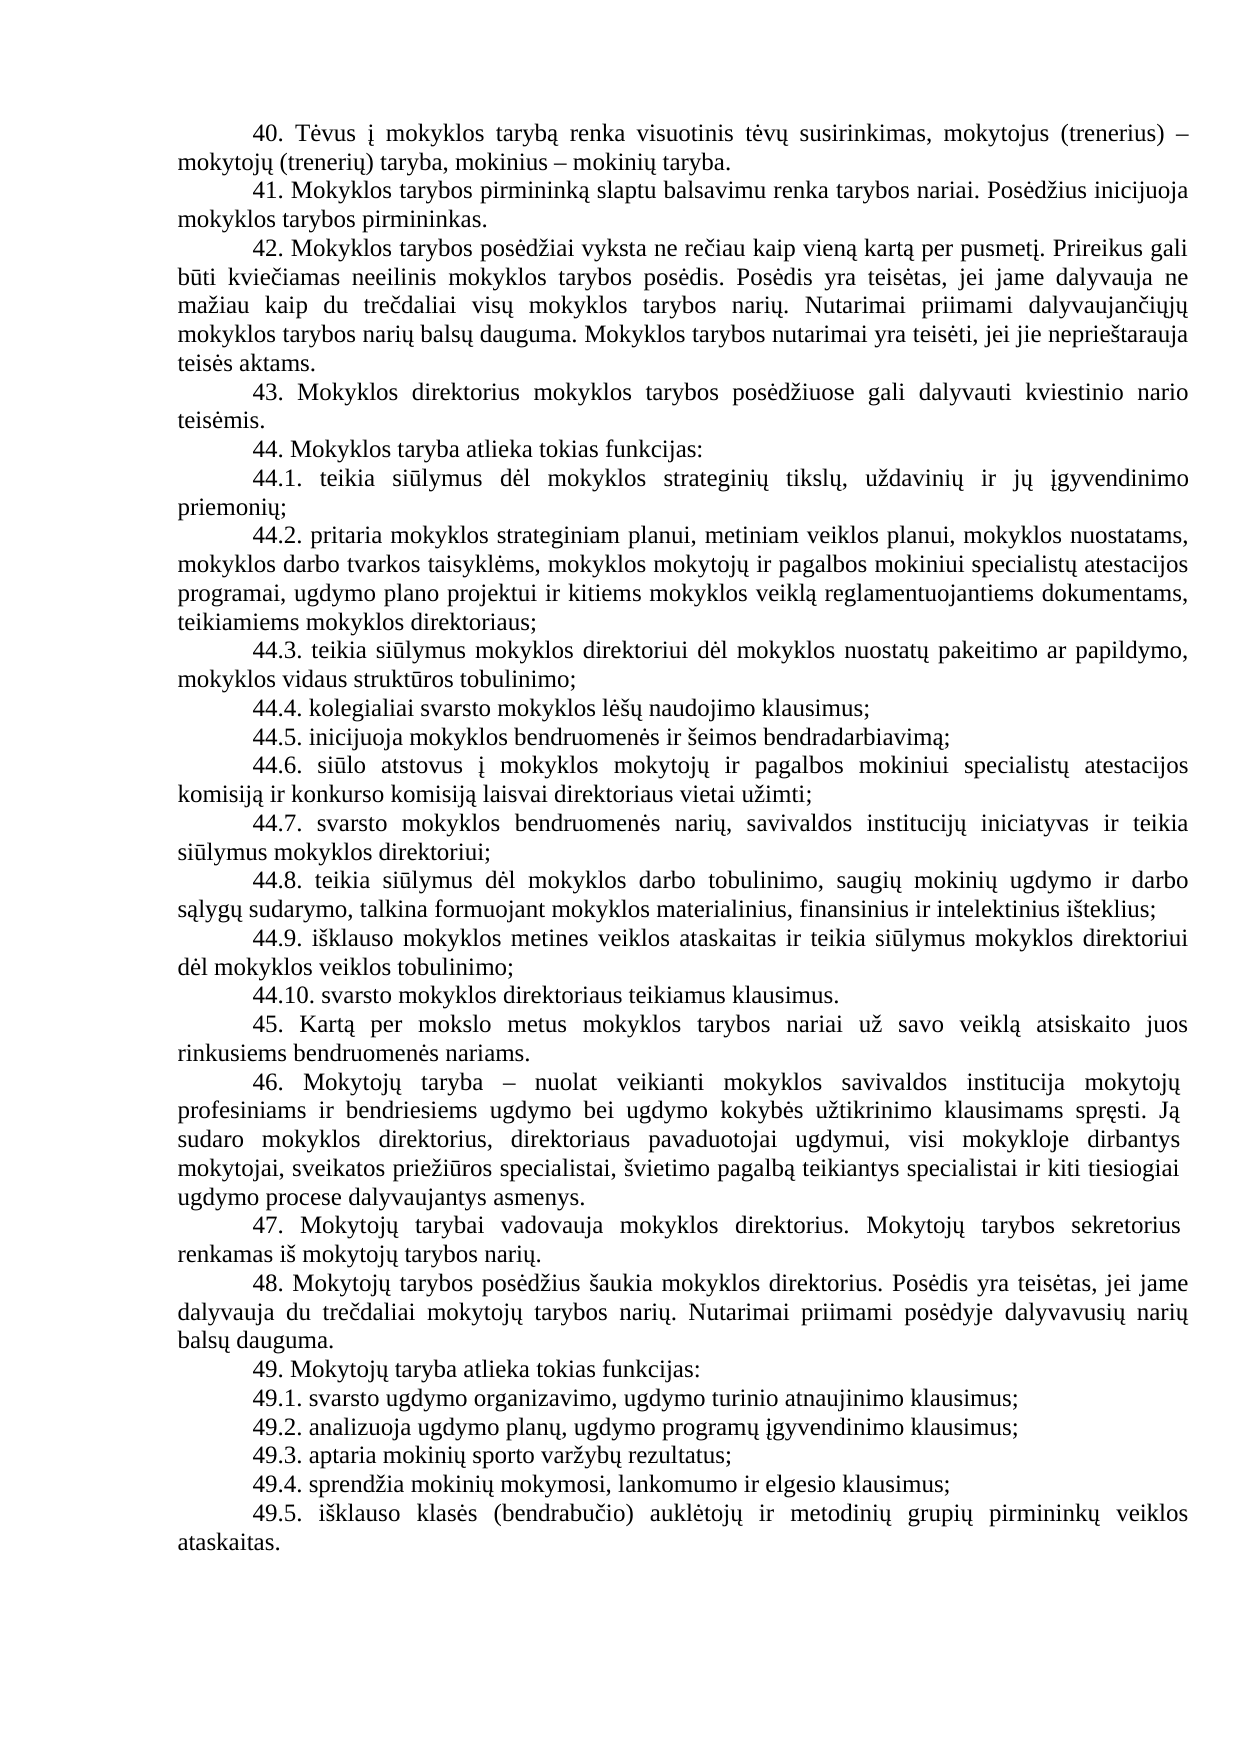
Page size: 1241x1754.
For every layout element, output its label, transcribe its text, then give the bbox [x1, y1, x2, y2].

text 44.10. svarsto mokyklos direktoriaus teikiamus klausimus. [177, 981, 1189, 1009]
text 49.2. analizuoja ugdymo planų, ugdymo programų įgyvendinimo klausimus; [177, 1412, 1189, 1441]
text 44.6. siūlo atstovus į mokyklos mokytojų ir pagalbos mokiniui specialistų atestacijos komisiją ir konkurso komisiją laisvai direktoriaus vietai užimti; [177, 751, 1189, 808]
text 48. Mokytojų tarybos posėdžius šaukia mokyklos direktorius. Posėdis yra teisėtas, jei jame dalyvauja du trečdaliai mokytojų tarybos narių. Nutarimai priimami posėdyje dalyvavusių narių balsų dauguma. [177, 1268, 1189, 1354]
text 44.9. išklauso mokyklos metines veiklos ataskaitas ir teikia siūlymus mokyklos direktoriui dėl mokyklos veiklos tobulinimo; [177, 923, 1189, 981]
text 42. Mokyklos tarybos posėdžiai vyksta ne rečiau kaip vieną kartą per pusmetį. Prireikus gali būti kviečiamas neeilinis mokyklos tarybos posėdis. Posėdis yra teisėtas, jei jame dalyvauja ne mažiau kaip du trečdaliai visų mokyklos tarybos narių. Nutarimai priimami dalyvaujančiųjų mokyklos tarybos narių balsų dauguma. Mokyklos tarybos nutarimai yra teisėti, jei jie neprieštarauja teisės aktams. [177, 233, 1189, 377]
text 46. Mokytojų taryba – nuolat veikianti mokyklos savivaldos institucija mokytojų profesiniams ir bendriesiems ugdymo bei ugdymo kokybės užtikrinimo klausimams spręsti. Ją sudaro mokyklos direktorius, direktoriaus pavaduotojai ugdymui, visi mokykloje dirbantys mokytojai, sveikatos priežiūros specialistai, švietimo pagalbą teikiantys specialistai ir kiti tiesiogiai ugdymo procese dalyvaujantys asmenys. [177, 1067, 1181, 1211]
text 44.1. teikia siūlymus dėl mokyklos strateginių tikslų, uždavinių ir jų įgyvendinimo priemonių; [177, 463, 1189, 521]
text 40. Tėvus į mokyklos tarybą renka visuotinis tėvų susirinkimas, mokytojus (trenerius) – mokytojų (trenerių) taryba, mokinius – mokinių taryba. [177, 118, 1189, 176]
text 44. Mokyklos taryba atlieka tokias funkcijas: [177, 434, 1189, 463]
text 44.7. svarsto mokyklos bendruomenės narių, savivaldos institucijų iniciatyvas ir teikia siūlymus mokyklos direktoriui; [177, 808, 1189, 866]
text 47. Mokytojų tarybai vadovauja mokyklos direktorius. Mokytojų tarybos sekretorius renkamas iš mokytojų tarybos narių. [177, 1211, 1181, 1268]
text 44.4. kolegialiai svarsto mokyklos lėšų naudojimo klausimus; [177, 693, 1189, 722]
text 43. Mokyklos direktorius mokyklos tarybos posėdžiuose gali dalyvauti kviestinio nario teisėmis. [177, 377, 1189, 434]
text 49.4. sprendžia mokinių mokymosi, lankomumo ir elgesio klausimus; [177, 1469, 1189, 1498]
text 49. Mokytojų taryba atlieka tokias funkcijas: [177, 1354, 1189, 1383]
text 44.8. teikia siūlymus dėl mokyklos darbo tobulinimo, saugių mokinių ugdymo ir darbo sąlygų sudarymo, talkina formuojant mokyklos materialinius, finansinius ir intelektinius išteklius; [177, 866, 1189, 923]
text 41. Mokyklos tarybos pirmininką slaptu balsavimu renka tarybos nariai. Posėdžius inicijuoja mokyklos tarybos pirmininkas. [177, 176, 1189, 233]
text 44.3. teikia siūlymus mokyklos direktoriui dėl mokyklos nuostatų pakeitimo ar papildymo, mokyklos vidaus struktūros tobulinimo; [177, 636, 1189, 693]
text 44.5. inicijuoja mokyklos bendruomenės ir šeimos bendradarbiavimą; [177, 722, 1189, 751]
text 45. Kartą per mokslo metus mokyklos tarybos nariai už savo veiklą atsiskaito juos rinkusiems bendruomenės nariams. [177, 1009, 1189, 1067]
text 49.1. svarsto ugdymo organizavimo, ugdymo turinio atnaujinimo klausimus; [177, 1383, 1189, 1412]
text 49.5. išklauso klasės (bendrabučio) auklėtojų ir metodinių grupių pirmininkų veiklos ataskaitas. [177, 1498, 1189, 1556]
text 44.2. pritaria mokyklos strateginiam planui, metiniam veiklos planui, mokyklos nuostatams, mokyklos darbo tvarkos taisyklėms, mokyklos mokytojų ir pagalbos mokiniui specialistų atestacijos programai, ugdymo plano projektui ir kitiems mokyklos veiklą reglamentuojantiems dokumentams, teikiamiems mokyklos direktoriaus; [177, 521, 1189, 636]
text 49.3. aptaria mokinių sporto varžybų rezultatus; [177, 1441, 1189, 1469]
